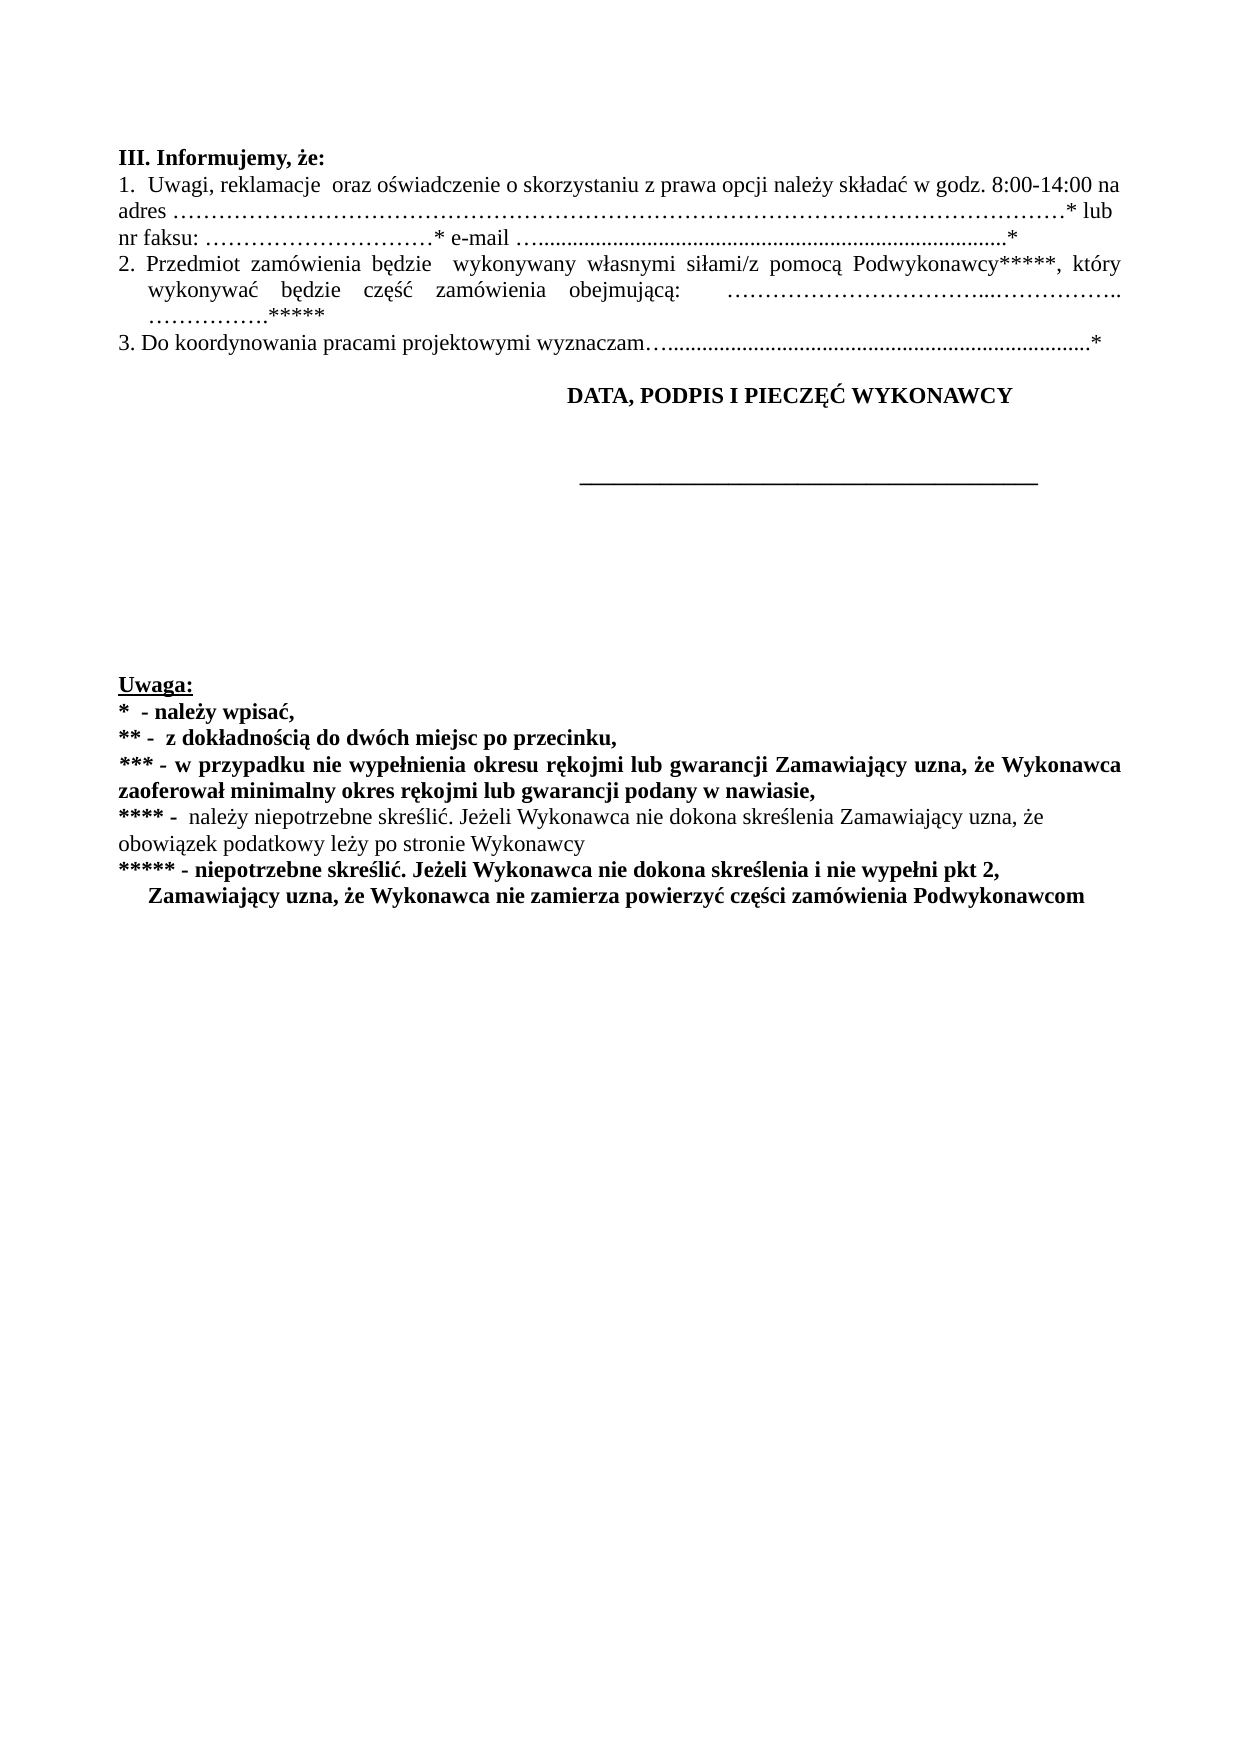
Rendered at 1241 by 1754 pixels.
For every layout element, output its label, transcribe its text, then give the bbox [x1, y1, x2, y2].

text 1. Uwagi, reklamacje oraz oświadczenie o skorzystaniu z prawa opcji należy składać w godz. 8:00-14:00 na adres ………………………………………………………………………………………………………* lub nr faksu: …………………………* e-mail …..................................................................................* [118, 171, 1122, 250]
text Uwaga: [118, 672, 1122, 698]
text **** - należy niepotrzebne skreślić. Jeżeli Wykonawca nie dokona skreślenia Zamawiający uzna, że obowiązek podatkowy leży po stronie Wykonawcy [118, 803, 1122, 856]
text * - należy wpisać, [118, 698, 1122, 724]
text III. Informujemy, że: [118, 144, 1122, 171]
text *** - w przypadku nie wypełnienia okresu rękojmi lub gwarancji Zamawiający uzna, że Wykonawca zaoferował minimalny okres rękojmi lub gwarancji podany w nawiasie, [118, 751, 1122, 803]
text ________________________________________ [103, 461, 1122, 487]
text 3. Do koordynowania pracami projektowymi wyznaczam…..........................................................................* [118, 329, 1122, 355]
text ***** - niepotrzebne skreślić. Jeżeli Wykonawca nie dokona skreślenia i nie wypełni pkt 2, Zamawiający uzna, że Wykonawca nie zamierza powierzyć części zamówienia Podwykonawcom [118, 856, 1122, 909]
text DATA, PODPIS I PIECZĘĆ WYKONAWCY [561, 382, 1122, 408]
text ** - z dokładnością do dwóch miejsc po przecinku, [118, 724, 1122, 751]
text 2. Przedmiot zamówienia będzie wykonywany własnymi siłami/z pomocą Podwykonawcy*****, który wykonywać będzie część zamówienia obejmującą: ……………………………...……………..…………….***** [118, 250, 1122, 329]
